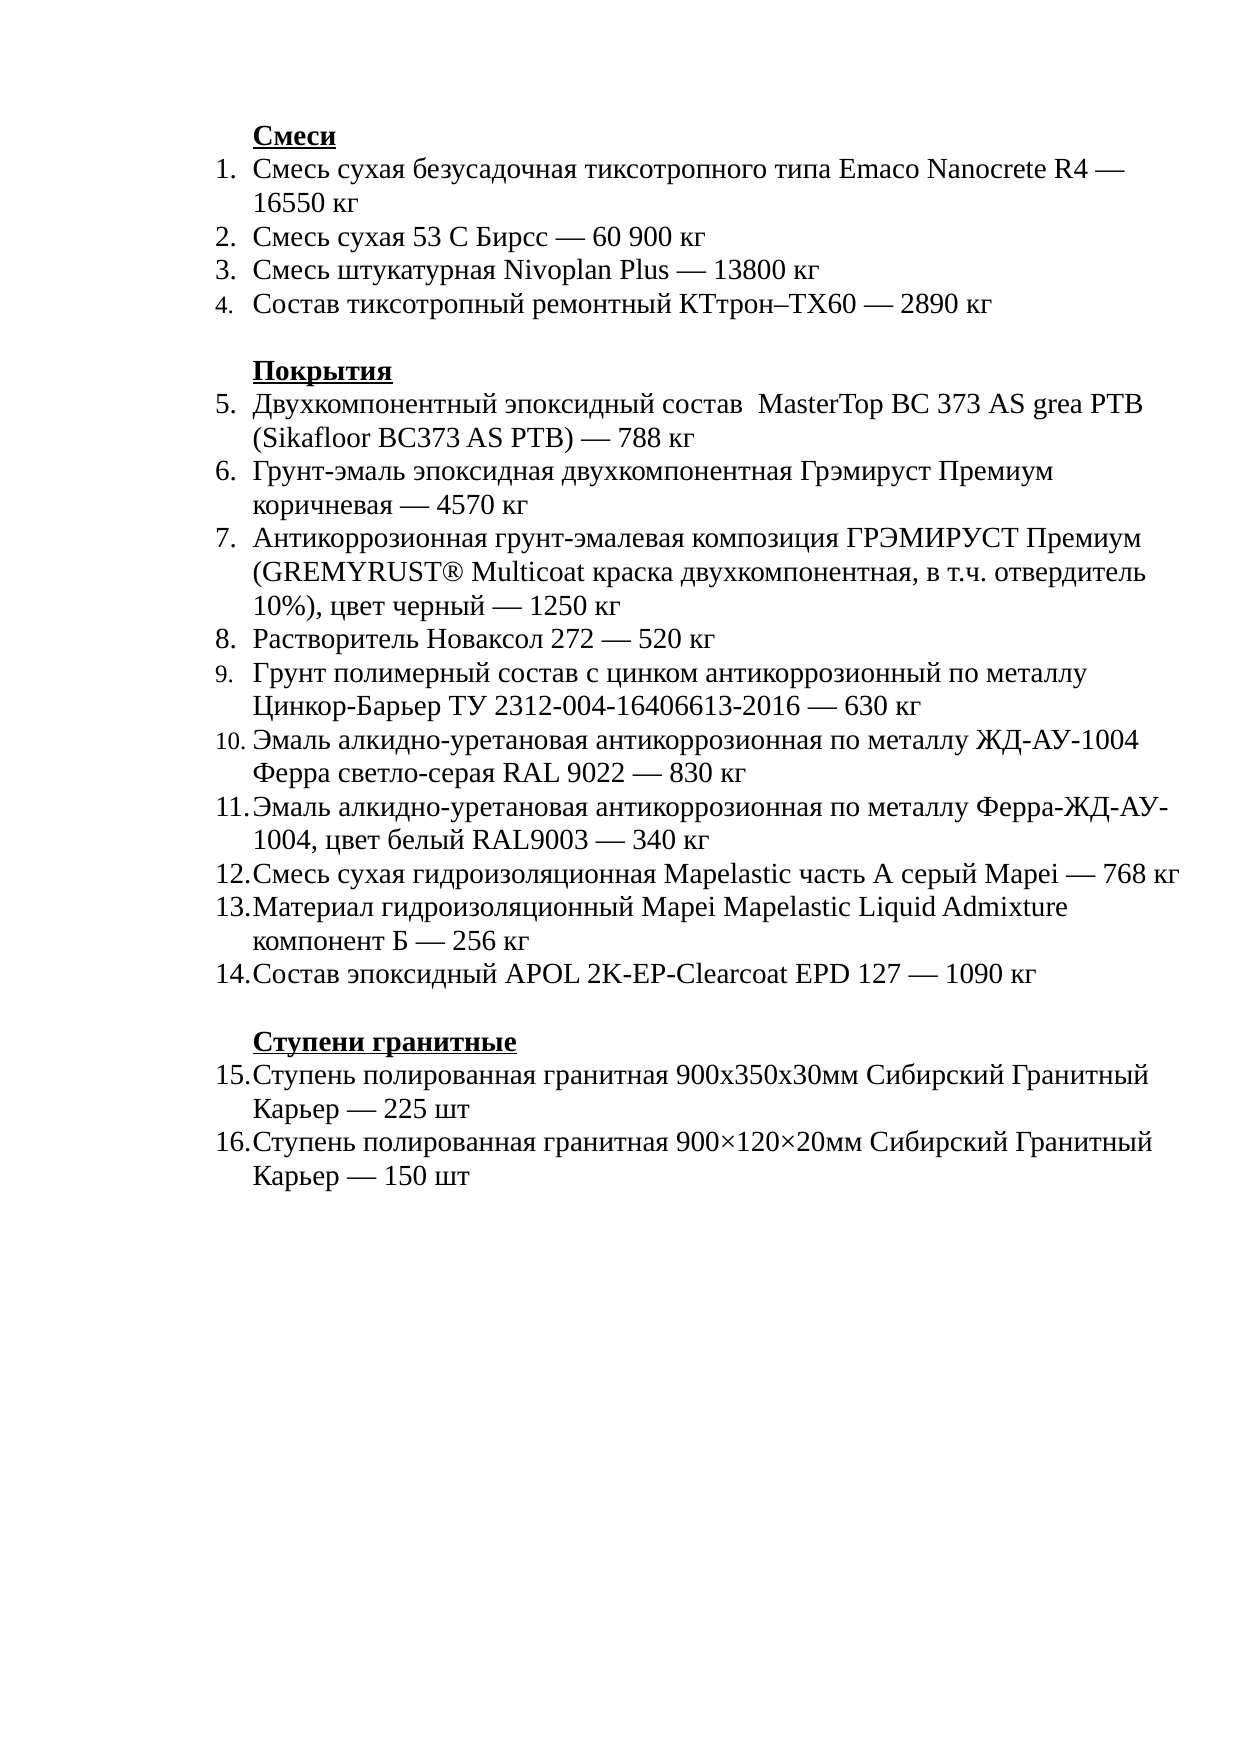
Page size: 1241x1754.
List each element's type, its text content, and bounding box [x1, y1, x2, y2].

list Смесь штукатурная Nivoplan Plus — 13800 кг [215, 252, 1181, 286]
list Ступень полированная гранитная 900×120×20мм Сибирский Гранитный Карьер — 150 шт [215, 1124, 1181, 1191]
list Ступень полированная гранитная 900х350х30мм Сибирский Гранитный Карьер — 225 шт [215, 1057, 1181, 1124]
list Смесь сухая безусадочная тиксотропного типа Emaco Nanocrete R4 — 16550 кг [215, 152, 1181, 219]
list Ступени гранитные [215, 1024, 1181, 1057]
list Покрытия [215, 353, 1181, 386]
list Состав тиксотропный ремонтный КТтрон–ТХ60 — 2890 кг [215, 286, 1181, 319]
list Растворитель Новаксол 272 — 520 кг [215, 621, 1181, 655]
list Состав эпоксидный APOL 2K-EP-Clearcoat EPD 127 — 1090 кг [215, 957, 1181, 990]
list Смесь сухая 53 С Бирсс — 60 900 кг [215, 219, 1181, 252]
list Смесь сухая гидроизоляционная Mapelastic часть А серый Mapei — 768 кг [215, 856, 1181, 889]
list Смеси [215, 118, 1181, 152]
list Антикоррозионная грунт-эмалевая композиция ГРЭМИРУСТ Премиум (GREMYRUST® Multicoat краска двухкомпонентная, в т.ч. отвердитель 10%), цвет черный — 1250 кг [215, 521, 1181, 621]
list Материал гидроизоляционный Mapei Mapelastic Liquid Admixture компонент Б — 256 кг [215, 889, 1181, 957]
list Грунт полимерный состав с цинком антикоррозионный по металлу Цинкор-Барьер ТУ 2312-004-16406613-2016 — 630 кг [215, 655, 1181, 722]
list Эмаль алкидно-уретановая антикоррозионная по металлу Ферра-ЖД-АУ-1004, цвет белый RAL9003 — 340 кг [215, 789, 1181, 856]
list Двухкомпонентный эпоксидный состав MasterTop ВС 373 AS grea PTB (Sikafloor BC373 AS PTB) — 788 кг [215, 386, 1181, 453]
list Грунт-эмаль эпоксидная двухкомпонентная Грэмируст Премиум коричневая — 4570 кг [215, 453, 1181, 521]
list Эмаль алкидно-уретановая антикоррозионная по металлу ЖД-АУ-1004 Ферра светло-серая RAL 9022 — 830 кг [215, 722, 1181, 789]
